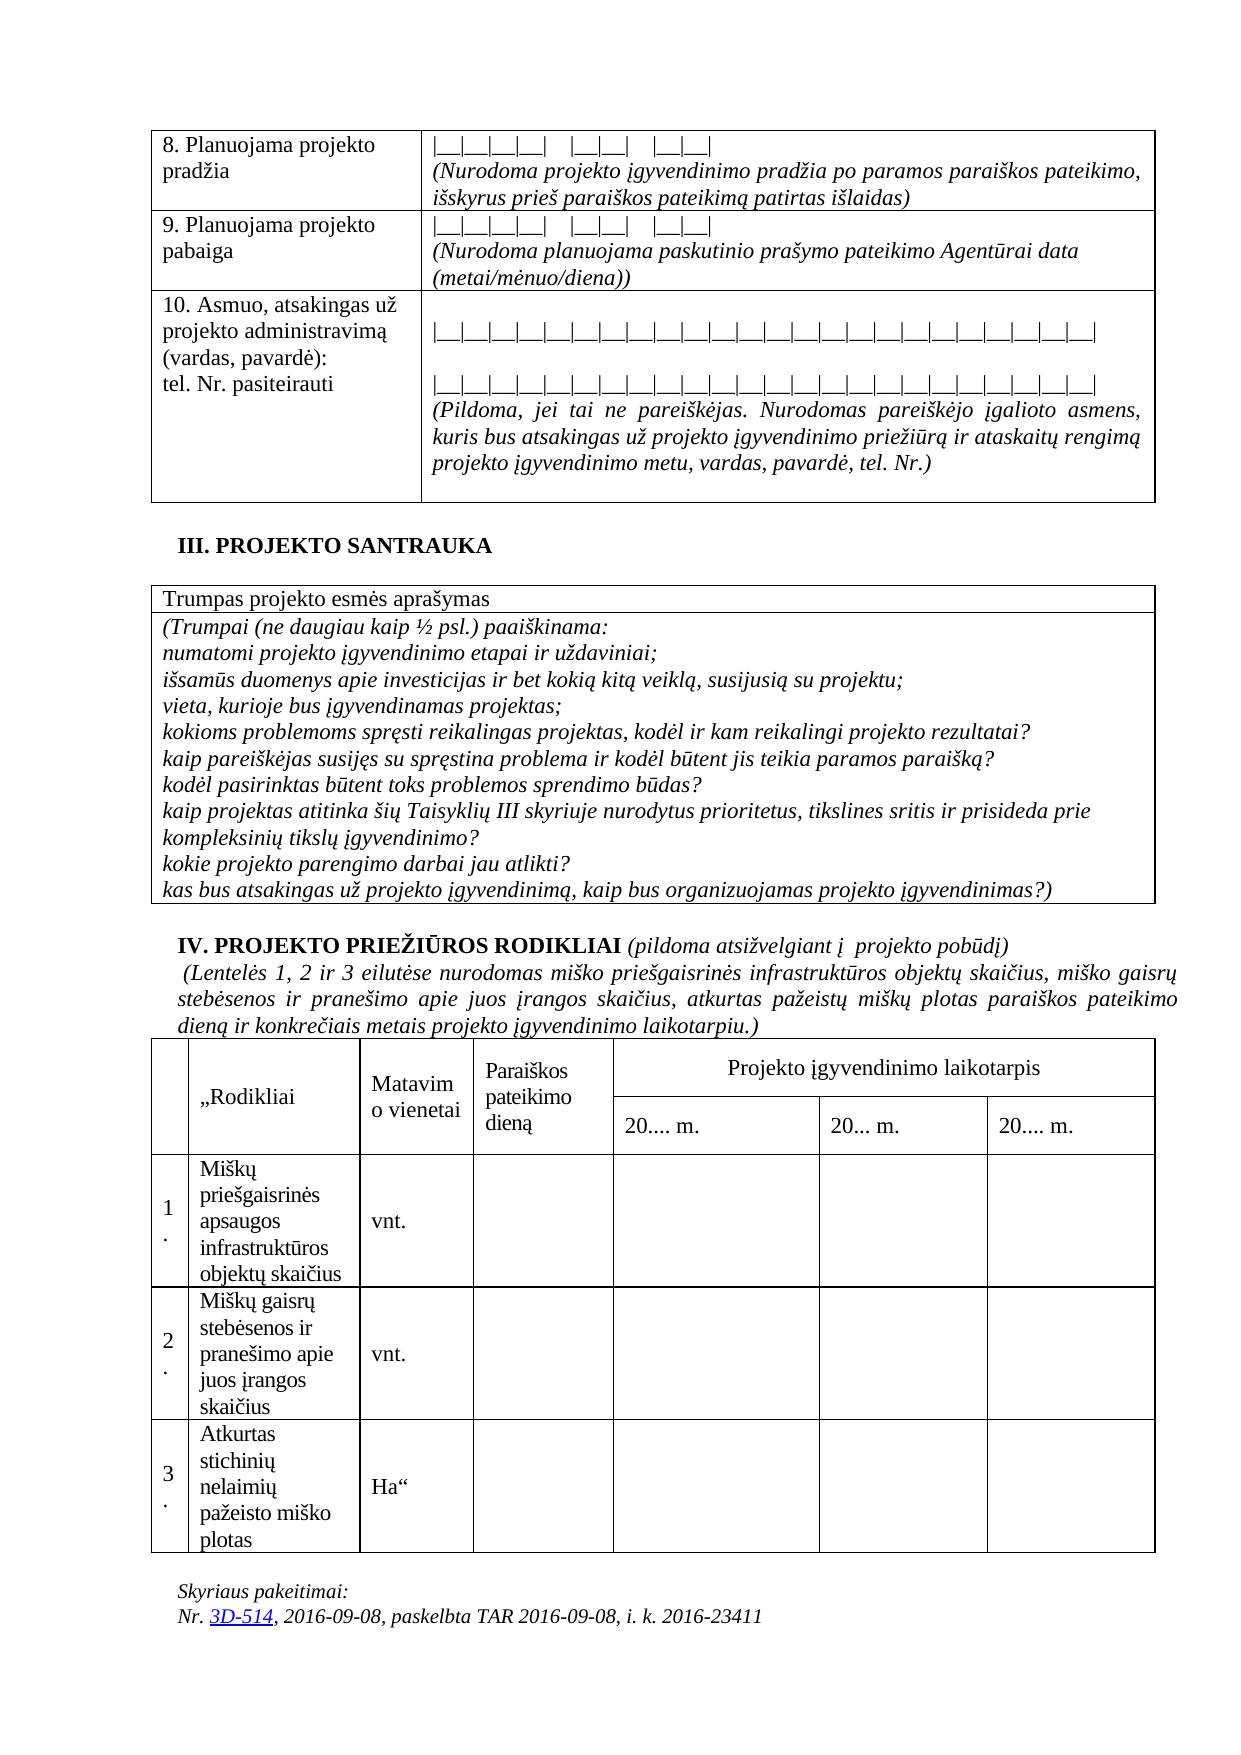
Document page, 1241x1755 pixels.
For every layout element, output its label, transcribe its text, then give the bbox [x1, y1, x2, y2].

table_cell [614, 1420, 819, 1552]
table_cell 20.... m. [988, 1097, 1154, 1154]
table_cell 10. Asmuo, atsakingas už projekto administravimą (vardas, pavardė): tel. Nr. pasiteirauti [152, 291, 421, 502]
table_cell 20.... m. [614, 1097, 819, 1154]
text III. PROJEKTO SANTRAUKA [177, 532, 1181, 558]
table_cell 20... m. [820, 1097, 987, 1154]
table_header Projekto įgyvendinimo laikotarpis [614, 1039, 1154, 1096]
table_cell 8. Planuojama projekto pradžia [152, 131, 421, 210]
table_cell 9. Planuojama projekto pabaiga [152, 211, 421, 290]
table_header „Rodikliai [189, 1039, 359, 1154]
table_cell |__|__|__|__|__|__|__|__|__|__|__|__|__|__|__|__|__|__|__|__|__|__|__|__| |__|__|__|__|__|__|__|__|__|__|__|__|__|__|__|__|__|__|__|__|__|__|__|__| (Pildoma, jei tai ne pareiškėjas. Nurodomas pareiškėjo įgalioto asmens, kuris bus atsakingas už projekto įgyvendinimo priežiūrą ir ataskaitų rengimą projekto įgyvendinimo metu, vardas, pavardė, tel. Nr.) [422, 291, 1154, 502]
table_cell 2. [152, 1288, 188, 1419]
table_cell [474, 1288, 613, 1419]
text (Lentelės 1, 2 ir 3 eilutėse nurodomas miško priešgaisrinės infrastruktūros objektų skaičius, miško gaisrų stebėsenos ir pranešimo apie juos įrangos skaičius, atkurtas pažeistų miškų plotas paraiškos pateikimo dieną ir konkrečiais metais projekto įgyvendinimo laikotarpiu.) [177, 959, 1181, 1038]
text IV. Projekto priežiūros rodikliai (pildoma atsižvelgiant į projekto pobūdį) [177, 933, 1181, 959]
table_cell vnt. [361, 1155, 473, 1286]
table_header Trumpas projekto esmės aprašymas [152, 586, 1154, 612]
table_cell [988, 1288, 1154, 1419]
table_cell Miškų priešgaisrinės apsaugos infrastruktūros objektų skaičius [189, 1155, 359, 1286]
table_cell Atkurtas stichinių nelaimių pažeisto miško plotas [189, 1420, 359, 1552]
table_header Matavimo vienetai [361, 1039, 473, 1154]
table_cell [820, 1420, 987, 1552]
table_cell [988, 1420, 1154, 1552]
table_cell vnt. [361, 1288, 473, 1419]
table_cell Miškų gaisrų stebėsenos ir pranešimo apie juos įrangos skaičius [189, 1288, 359, 1419]
table_cell Ha“ [361, 1420, 473, 1552]
table_cell [820, 1155, 987, 1286]
table_cell 3. [152, 1420, 188, 1552]
table_cell |__|__|__|__| |__|__| |__|__| (Nurodoma projekto įgyvendinimo pradžia po paramos paraiškos pateikimo, išskyrus prieš paraiškos pateikimą patirtas išlaidas) [422, 131, 1154, 210]
table_cell [474, 1420, 613, 1552]
table_cell [820, 1288, 987, 1419]
table_cell (Trumpai (ne daugiau kaip ½ psl.) paaiškinama: numatomi projekto įgyvendinimo etapai ir uždaviniai; išsamūs duomenys apie investicijas ir bet kokią kitą veiklą, susijusią su projektu; vieta, kurioje bus įgyvendinamas projektas; kokioms problemoms spręsti reikalingas projektas, kodėl ir kam reikalingi projekto rezultatai? kaip pareiškėjas susijęs su spręstina problema ir kodėl būtent jis teikia paramos paraišką? kodėl pasirinktas būtent toks problemos sprendimo būdas? kaip projektas atitinka šių Taisyklių III skyriuje nurodytus prioritetus, tikslines sritis ir prisideda prie kompleksinių tikslų įgyvendinimo? kokie projekto parengimo darbai jau atlikti? kas bus atsakingas už projekto įgyvendinimą, kaip bus organizuojamas projekto įgyvendinimas?) [152, 613, 1154, 903]
text Skyriaus pakeitimai: [177, 1579, 1181, 1603]
table_cell [988, 1155, 1154, 1286]
table_cell [614, 1155, 819, 1286]
table_header [152, 1039, 188, 1154]
table_cell |__|__|__|__| |__|__| |__|__| (Nurodoma planuojama paskutinio prašymo pateikimo Agentūrai data (metai/mėnuo/diena)) [422, 211, 1154, 290]
text Nr. 3D-514, 2016-09-08, paskelbta TAR 2016-09-08, i. k. 2016-23411 [177, 1603, 1181, 1628]
table_header Paraiškos pateikimo dieną [474, 1039, 613, 1154]
table_cell [474, 1155, 613, 1286]
table_cell [614, 1288, 819, 1419]
table_cell 1. [152, 1155, 188, 1286]
